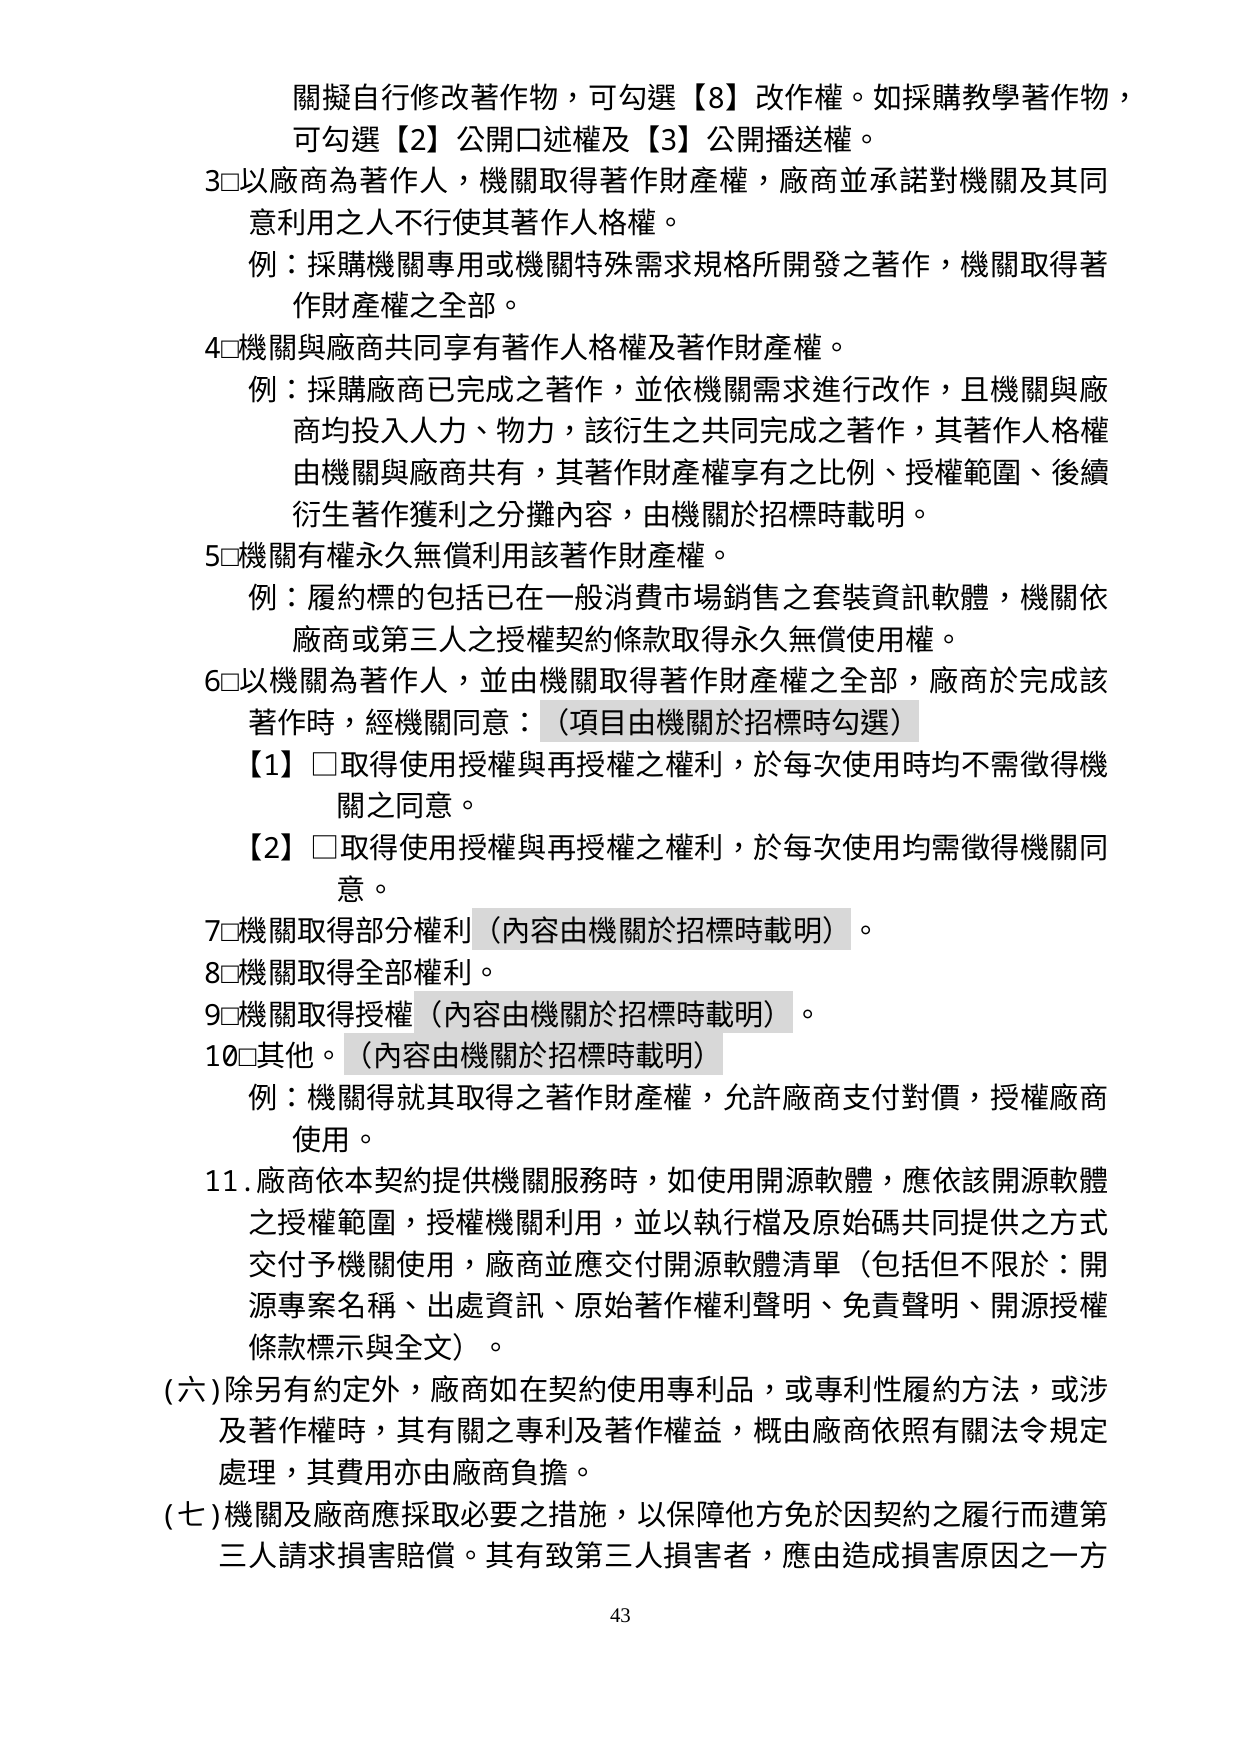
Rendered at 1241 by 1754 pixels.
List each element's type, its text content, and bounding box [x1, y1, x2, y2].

text 9□機關取得授權（內容由機關於招標時載明）。 [204, 992, 1110, 1033]
text 6□以機關為著作人，並由機關取得著作財產權之全部，廠商於完成該著作時，經機關同意：（項目由機關於招標時勾選） [204, 658, 1110, 742]
text 5□機關有權永久無償利用該著作財產權。 [204, 533, 1110, 575]
text 例：採購機關專用或機關特殊需求規格所開發之著作，機關取得著作財產權之全部。 [248, 242, 1110, 325]
text 【2】□取得使用授權與再授權之權利，於每次使用均需徵得機關同意。 [233, 825, 1110, 908]
text 4□機關與廠商共同享有著作人格權及著作財產權。 [204, 325, 1110, 367]
text 8□機關取得全部權利。 [204, 950, 1110, 992]
text (七)機關及廠商應採取必要之措施，以保障他方免於因契約之履行而遭第三人請求損害賠償。其有致第三人損害者，應由造成損害原因之一方 [159, 1492, 1110, 1575]
text (六)除另有約定外，廠商如在契約使用專利品，或專利性履約方法，或涉及著作權時，其有關之專利及著作權益，概由廠商依照有關法令規定處理，其費用亦由廠商負擔。 [159, 1367, 1110, 1492]
text 例：履約標的包括已在一般消費市場銷售之套裝資訊軟體，機關依廠商或第三人之授權契約條款取得永久無償使用權。 [248, 575, 1110, 658]
text 例：採購一般共通性需求規格所開發之著作，機關得就業務需要，為其內部使用之目的，勾選【1】重製權及【9】編輯權。如機關擬自行修改著作物，可勾選【8】改作權。如採購教學著作物，可勾選【2】公開口述權及【3】公開播送權。 [248, 75, 1110, 158]
text 10□其他。（內容由機關於招標時載明） [204, 1033, 1110, 1075]
text 【1】□取得使用授權與再授權之權利，於每次使用時均不需徵得機關之同意。 [233, 742, 1110, 825]
text 3□以廠商為著作人，機關取得著作財產權，廠商並承諾對機關及其同意利用之人不行使其著作人格權。 [204, 158, 1110, 242]
text 例：採購廠商已完成之著作，並依機關需求進行改作，且機關與廠商均投入人力、物力，該衍生之共同完成之著作，其著作人格權由機關與廠商共有，其著作財產權享有之比例、授權範圍、後續衍生著作獲利之分攤內容，由機關於招標時載明。 [248, 367, 1110, 533]
text 7□機關取得部分權利（內容由機關於招標時載明）。 [204, 908, 1110, 950]
text 例：機關得就其取得之著作財產權，允許廠商支付對價，授權廠商使用。 [248, 1075, 1110, 1158]
text 11.廠商依本契約提供機關服務時，如使用開源軟體，應依該開源軟體之授權範圍，授權機關利用，並以執行檔及原始碼共同提供之方式交付予機關使用，廠商並應交付開源軟體清單（包括但不限於：開源專案名稱、出處資訊、原始著作權利聲明、免責聲明、開源授權條款標示與全文）。 [204, 1158, 1110, 1367]
